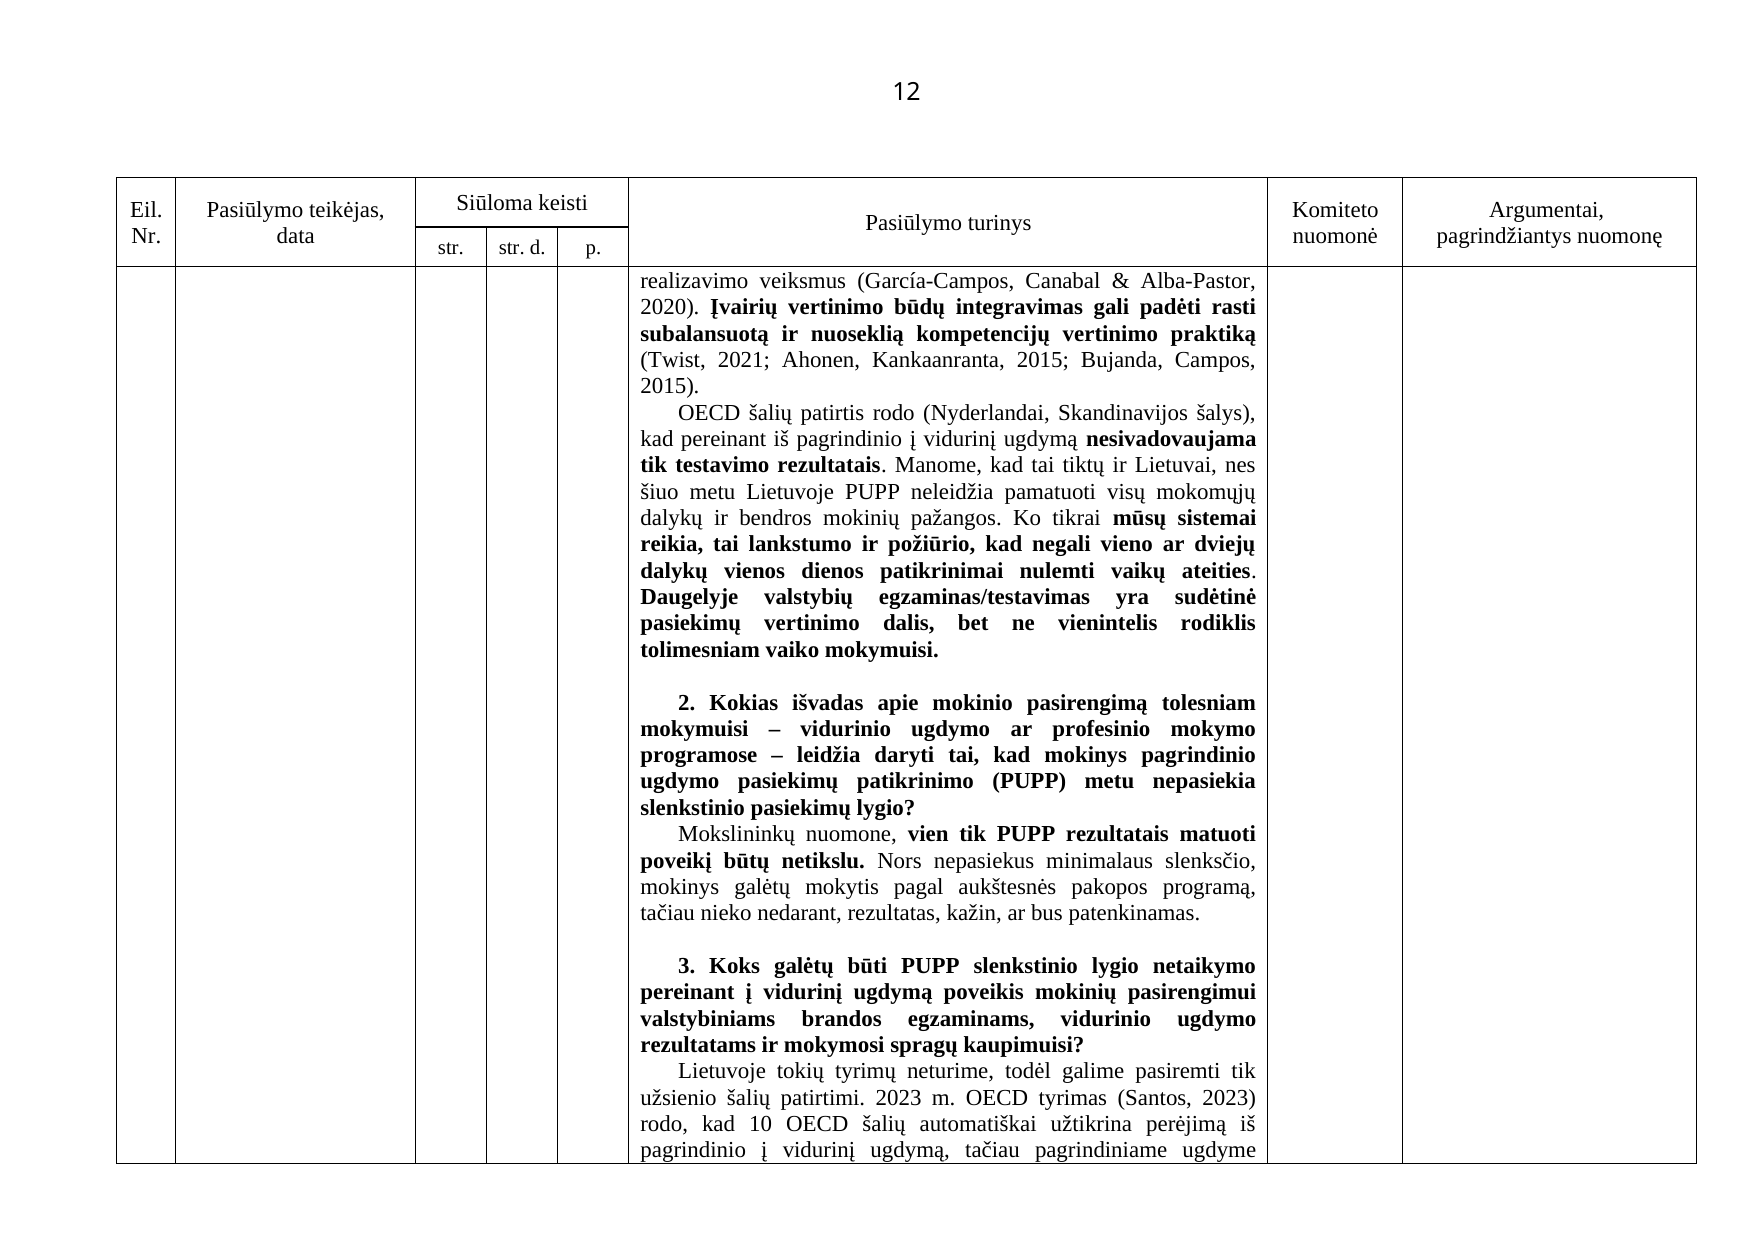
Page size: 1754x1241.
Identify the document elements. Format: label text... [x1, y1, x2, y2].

table_cell [1403, 267, 1696, 1163]
table_cell realizavimo veiksmus (García-Campos, Canabal & Alba-Pastor, 2020). Įvairių vertinimo būdų integravimas gali padėti rasti subalansuotą ir nuoseklią kompetencijų vertinimo praktiką (Twist, 2021; Ahonen, Kankaanranta, 2015; Bujanda, Campos, 2015). OECD šalių patirtis rodo (Nyderlandai, Skandinavijos šalys), kad pereinant iš pagrindinio į vidurinį ugdymą nesivadovaujama tik testavimo rezultatais. Manome, kad tai tiktų ir Lietuvai, nes šiuo metu Lietuvoje PUPP neleidžia pamatuoti visų mokomųjų dalykų ir bendros mokinių pažangos. Ko tikrai mūsų sistemai reikia, tai lankstumo ir požiūrio, kad negali vieno ar dviejų dalykų vienos dienos patikrinimai nulemti vaikų ateities. Daugelyje valstybių egzaminas/testavimas yra sudėtinė pasiekimų vertinimo dalis, bet ne vienintelis rodiklis tolimesniam vaiko mokymuisi. 2. Kokias išvadas apie mokinio pasirengimą tolesniam mokymuisi – vidurinio ugdymo ar profesinio mokymo programose – leidžia daryti tai, kad mokinys pagrindinio ugdymo pasiekimų patikrinimo (PUPP) metu nepasiekia slenkstinio pasiekimų lygio? Mokslininkų nuomone, vien tik PUPP rezultatais matuoti poveikį būtų netikslu. Nors nepasiekus minimalaus slenksčio, mokinys galėtų mokytis pagal aukštesnės pakopos programą, tačiau nieko nedarant, rezultatas, kažin, ar bus patenkinamas. 3. Koks galėtų būti PUPP slenkstinio lygio netaikymo pereinant į vidurinį ugdymą poveikis mokinių pasirengimui valstybiniams brandos egzaminams, vidurinio ugdymo rezultatams ir mokymosi spragų kaupimuisi? Lietuvoje tokių tyrimų neturime, todėl galime pasiremti tik užsienio šalių patirtimi. 2023 m. OECD tyrimas (Santos, 2023) rodo, kad 10 OECD šalių automatiškai užtikrina perėjimą iš pagrindinio į vidurinį ugdymą, tačiau pagrindiniame ugdyme [629, 267, 1267, 1163]
table_cell [416, 267, 486, 1163]
table_header Pasiūlymo turinys [629, 178, 1267, 266]
table_cell [117, 267, 175, 1163]
table_header Eil. Nr. [117, 178, 175, 266]
table_header Argumentai, pagrindžiantys nuomonę [1403, 178, 1696, 266]
table_cell str. [416, 228, 486, 266]
table_header Komiteto nuomonė [1268, 178, 1402, 266]
table_cell [558, 267, 628, 1163]
table_cell [1268, 267, 1402, 1163]
table_cell [487, 267, 557, 1163]
table_cell [176, 267, 415, 1163]
table_cell p. [558, 228, 628, 266]
table_header Pasiūlymo teikėjas, data [176, 178, 415, 266]
table_header Siūloma keisti [416, 178, 628, 226]
table_cell str. d. [487, 228, 557, 266]
